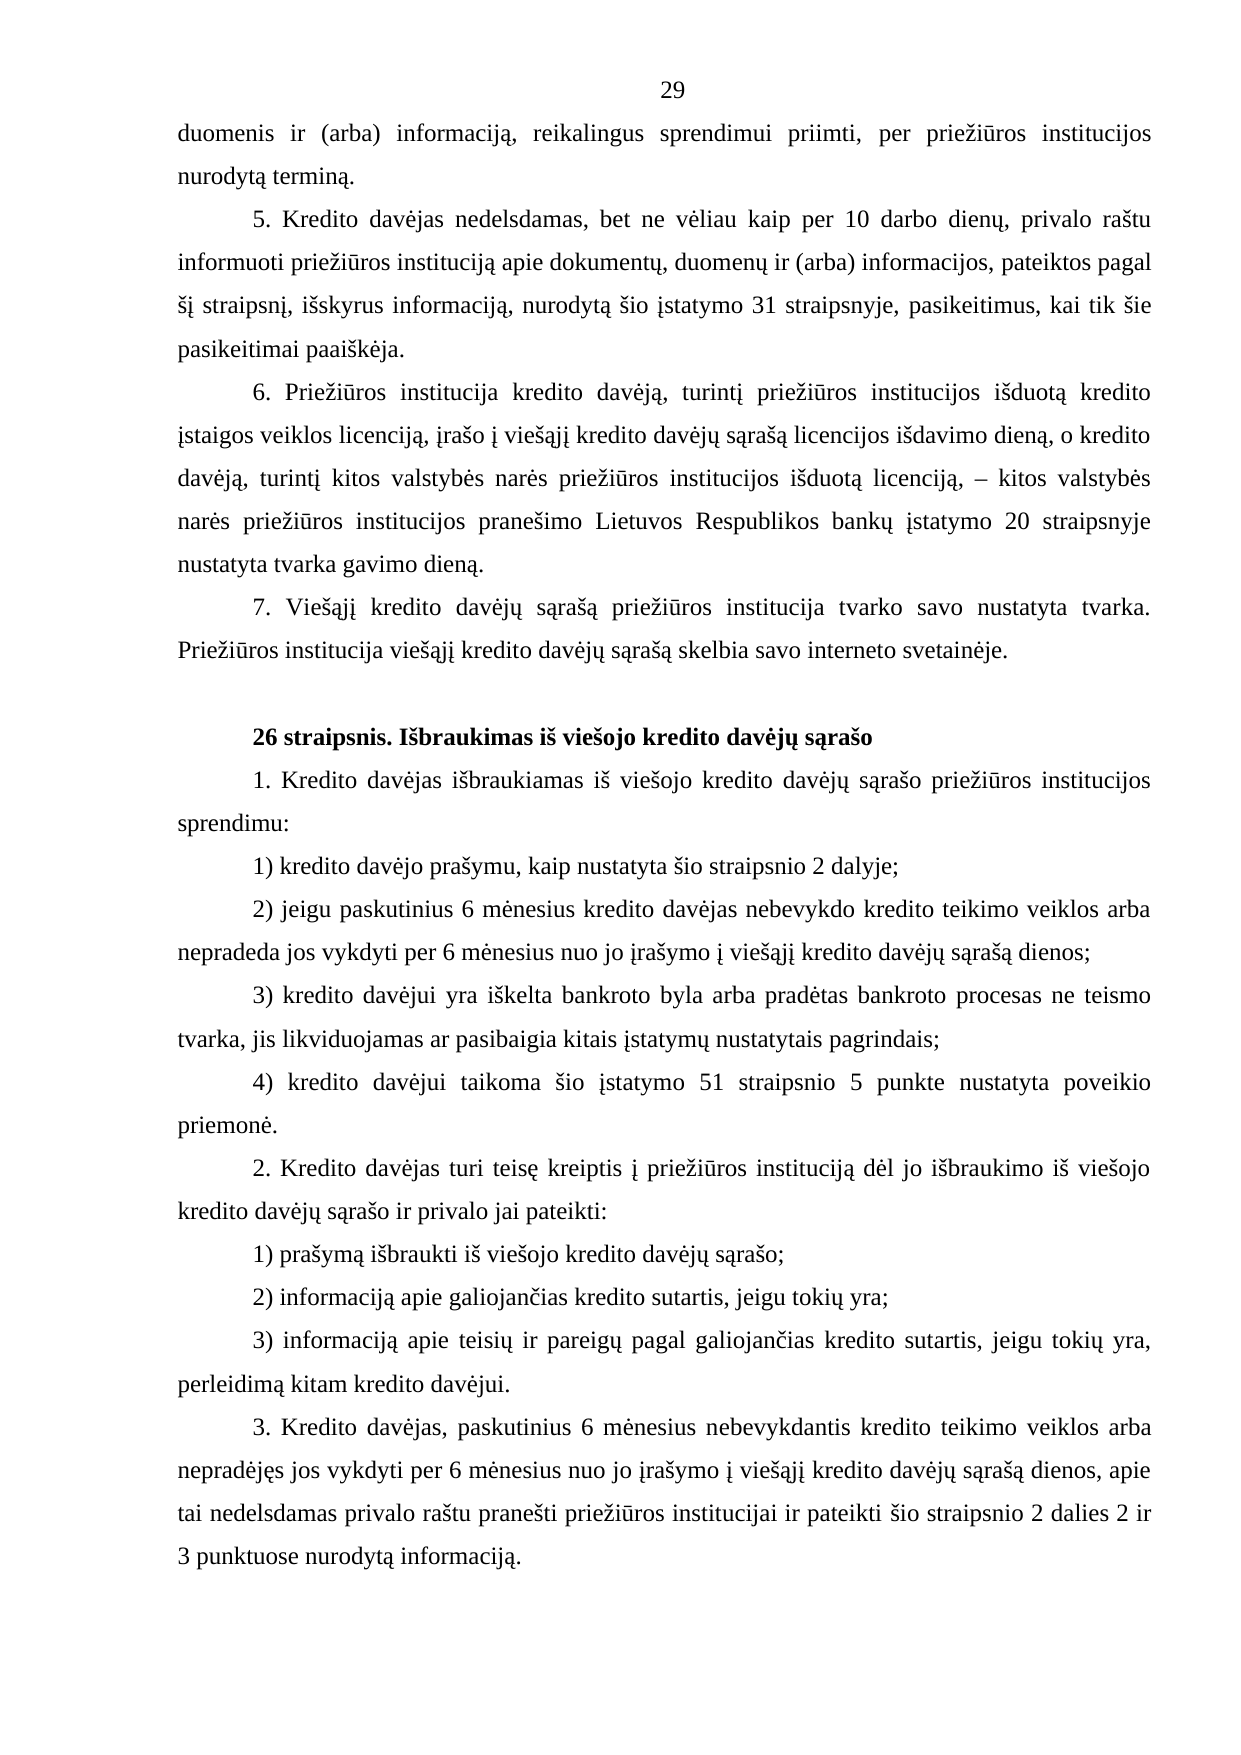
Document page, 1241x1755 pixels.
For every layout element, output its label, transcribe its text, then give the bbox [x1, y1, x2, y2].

text 26 straipsnis. Išbraukimas iš viešojo kredito davėjų sąrašo [177, 722, 1152, 751]
text 2. Kredito davėjas turi teisę kreiptis į priežiūros instituciją dėl jo išbraukimo iš viešojo kredito davėjų sąrašo ir privalo jai pateikti: [177, 1153, 1152, 1225]
text 3. Kredito davėjas, paskutinius 6 mėnesius nebevykdantis kredito teikimo veiklos arba nepradėjęs jos vykdyti per 6 mėnesius nuo jo įrašymo į viešąjį kredito davėjų sąrašą dienos, apie tai nedelsdamas privalo raštu pranešti priežiūros institucijai ir pateikti šio straipsnio 2 dalies 2 ir 3 punktuose nurodytą informaciją. [177, 1412, 1152, 1570]
text 2) jeigu paskutinius 6 mėnesius kredito davėjas nebevykdo kredito teikimo veiklos arba nepradeda jos vykdyti per 6 mėnesius nuo jo įrašymo į viešąjį kredito davėjų sąrašą dienos; [177, 894, 1152, 966]
text 1) kredito davėjo prašymu, kaip nustatyta šio straipsnio 2 dalyje; [177, 851, 1152, 880]
text 2) informaciją apie galiojančias kredito sutartis, jeigu tokių yra; [177, 1282, 1152, 1311]
text 3) informaciją apie teisių ir pareigų pagal galiojančias kredito sutartis, jeigu tokių yra, perleidimą kitam kredito davėjui. [177, 1326, 1152, 1397]
text 5. Kredito davėjas nedelsdamas, bet ne vėliau kaip per 10 darbo dienų, privalo raštu informuoti priežiūros instituciją apie dokumentų, duomenų ir (arba) informacijos, pateiktos pagal šį straipsnį, išskyrus informaciją, nurodytą šio įstatymo 31 straipsnyje, pasikeitimus, kai tik šie pasikeitimai paaiškėja. [177, 204, 1152, 362]
text 1. Kredito davėjas išbraukiamas iš viešojo kredito davėjų sąrašo priežiūros institucijos sprendimu: [177, 765, 1152, 837]
text 1) prašymą išbraukti iš viešojo kredito davėjų sąrašo; [177, 1239, 1152, 1268]
text 7. Viešąjį kredito davėjų sąrašą priežiūros institucija tvarko savo nustatyta tvarka. Priežiūros institucija viešąjį kredito davėjų sąrašą skelbia savo interneto svetainėje. [177, 592, 1152, 664]
text duomenis ir (arba) informaciją, reikalingus sprendimui priimti, per priežiūros institucijos nurodytą terminą. [177, 118, 1152, 190]
text 4) kredito davėjui taikoma šio įstatymo 51 straipsnio 5 punkte nustatyta poveikio priemonė. [177, 1067, 1152, 1139]
text 3) kredito davėjui yra iškelta bankroto byla arba pradėtas bankroto procesas ne teismo tvarka, jis likviduojamas ar pasibaigia kitais įstatymų nustatytais pagrindais; [177, 981, 1152, 1052]
text 6. Priežiūros institucija kredito davėją, turintį priežiūros institucijos išduotą kredito įstaigos veiklos licenciją, įrašo į viešąjį kredito davėjų sąrašą licencijos išdavimo dieną, o kredito davėją, turintį kitos valstybės narės priežiūros institucijos išduotą licenciją, – kitos valstybės narės priežiūros institucijos pranešimo Lietuvos Respublikos bankų įstatymo 20 straipsnyje nustatyta tvarka gavimo dieną. [177, 377, 1152, 578]
